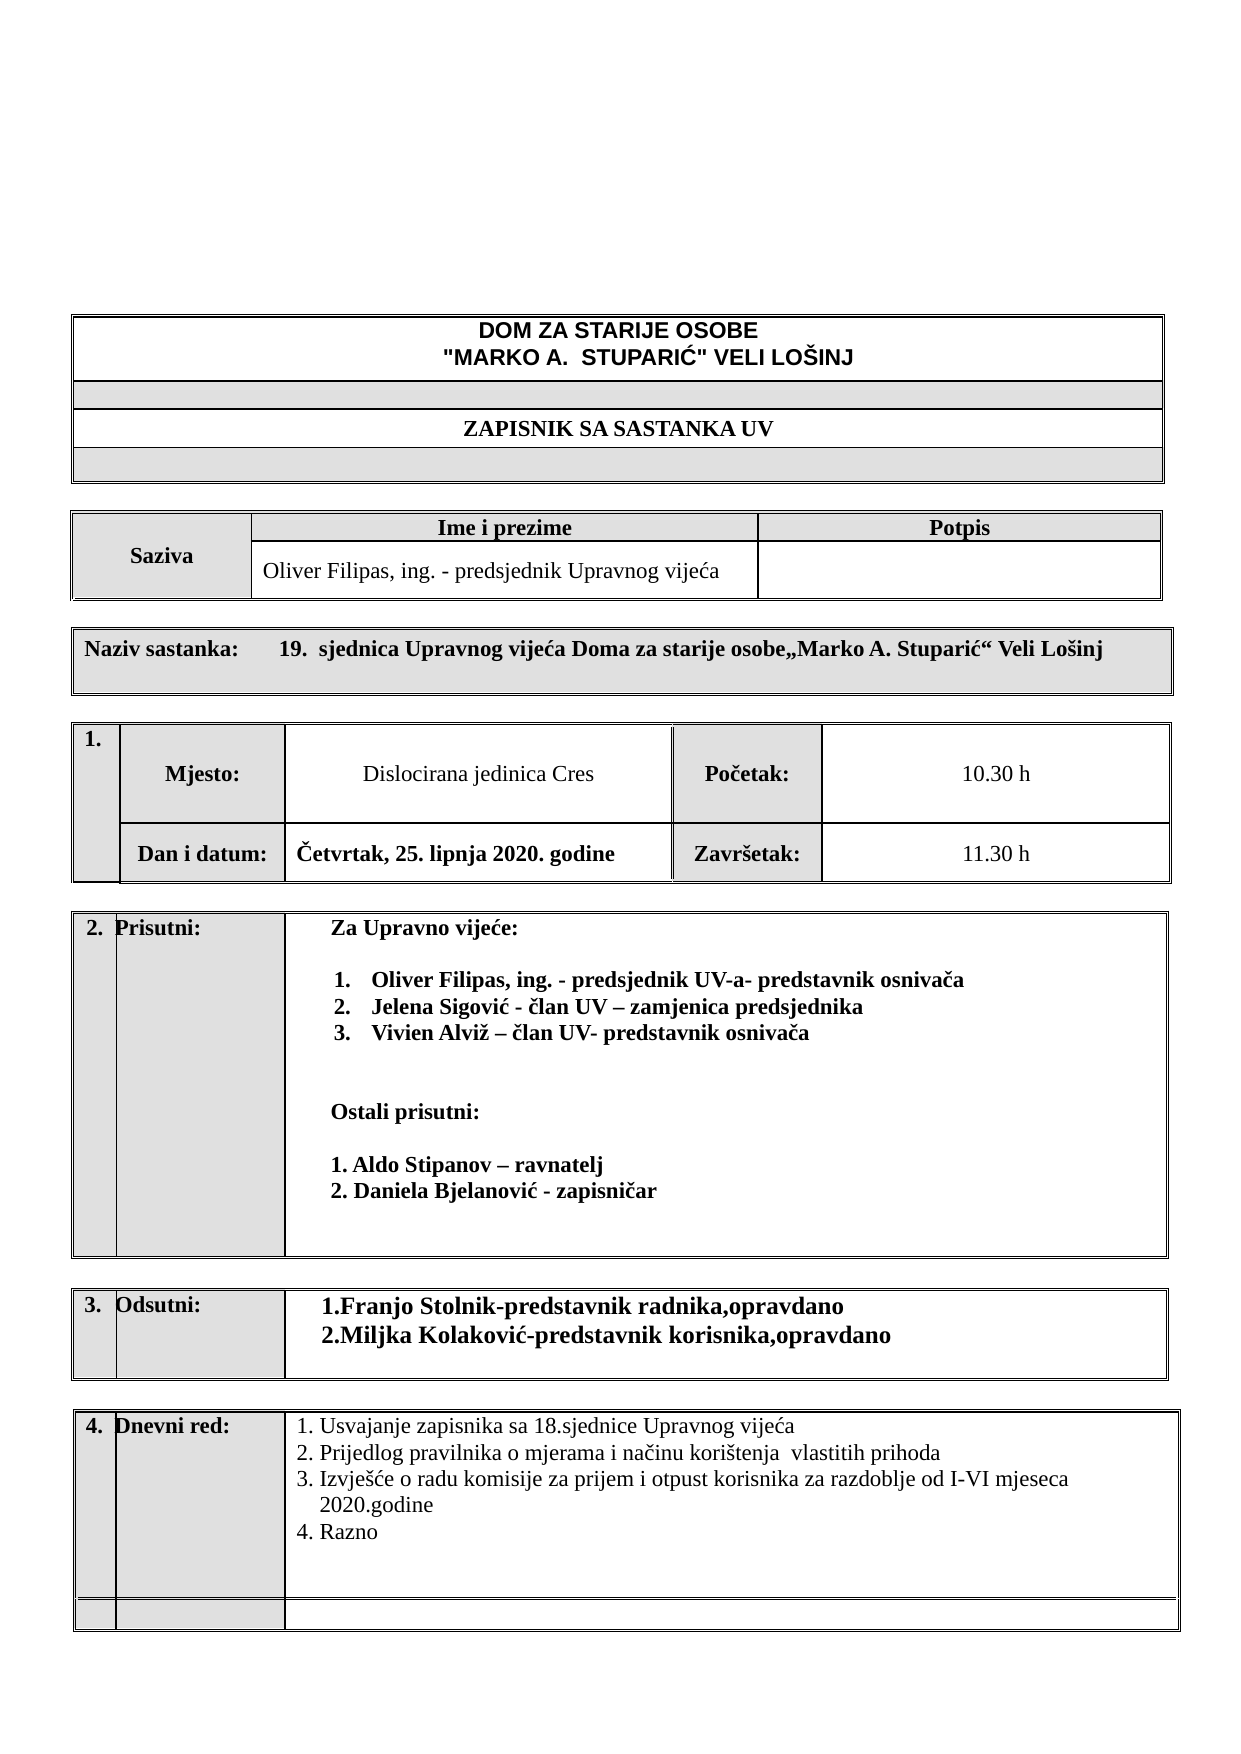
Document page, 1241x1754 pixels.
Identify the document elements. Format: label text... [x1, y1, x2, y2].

table_header 1.Franjo Stolnik-predstavnik radnika,opravdano 2.Miljka Kolaković-predstavnik korisnika,opravdano [286, 1291, 1166, 1377]
table_header Početak: [672, 725, 821, 822]
table_cell [117, 1600, 284, 1628]
table_header Naziv sastanka: 19. sjednica Upravnog vijeća Doma za starije osobe„Marko A. Stuparić“ Veli Lošinj [74, 630, 1171, 692]
table_cell ZAPISNIK SA SASTANKA UV [74, 410, 1162, 447]
table_cell [759, 542, 1160, 597]
table_header Dislocirana jedinica Cres [286, 725, 672, 822]
table_cell Dan i datum: [121, 824, 284, 881]
table_header 2. [74, 914, 116, 1256]
table_header Prisutni: [117, 914, 284, 1256]
table_cell Četvrtak, 25. lipnja 2020. godine [286, 824, 672, 881]
table_header Mjesto: [121, 725, 284, 822]
table_cell Oliver Filipas, ing. - predsjednik Upravnog vijeća [252, 542, 757, 597]
table_header 10.30 h [823, 725, 1169, 822]
table_header 1. [74, 725, 119, 881]
table_header Odsutni: [117, 1291, 284, 1377]
table_header 1. Usvajanje zapisnika sa 18.sjednice Upravnog vijeća 2. Prijedlog pravilnika o mjerama i načinu korištenja vlastitih prihoda 3. Izvješće o radu komisije za prijem i otpust korisnika za razdoblje od I-VI mjeseca 2020.godine 4. Razno [286, 1413, 1178, 1597]
table_cell [74, 382, 1162, 408]
table_header Ime i prezime [252, 514, 757, 540]
table_cell [286, 1597, 1180, 1628]
table_cell Završetak: [672, 824, 821, 881]
table_header 3. [74, 1291, 116, 1377]
table_header DOM ZA STARIJE OSOBE "MARKO A. STUPARIĆ" VELI LOŠINJ [74, 318, 1162, 380]
table_header Potpis [759, 514, 1160, 540]
table_cell 11.30 h [823, 824, 1169, 881]
table_cell [74, 448, 1162, 481]
table_cell [74, 1597, 115, 1628]
table_header Za Upravno vijeće: Oliver Filipas, ing. - predsjednik UV-a- predstavnik osnivača Jelena Sigović - član UV – zamjenica predsjednika Vivien Alviž – član UV- predstavnik osnivača Ostali prisutni: 1. Aldo Stipanov – ravnatelj 2. Daniela Bjelanović - zapisničar [286, 914, 1166, 1256]
table_header Dnevni red: [117, 1413, 284, 1597]
table_header 4. [76, 1413, 115, 1597]
table_header Saziva [73, 514, 251, 597]
